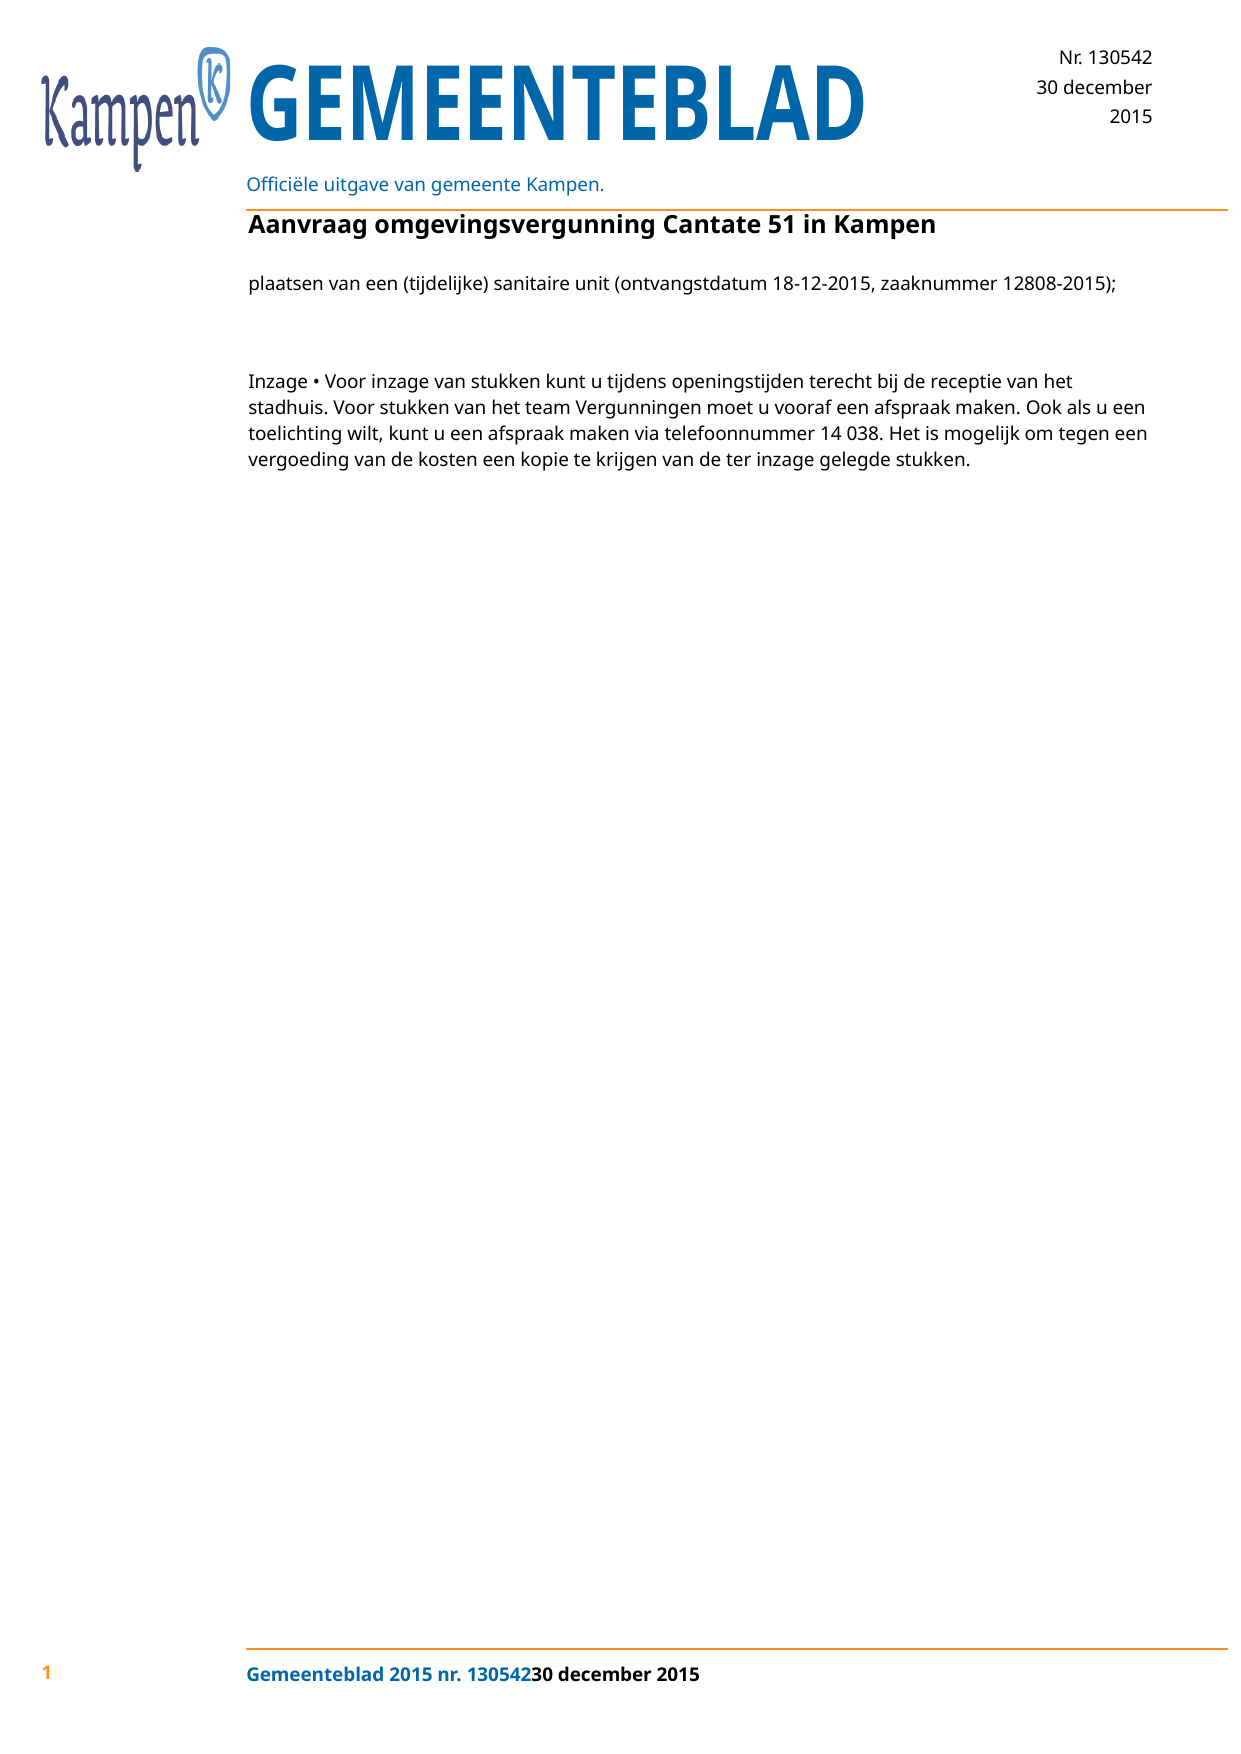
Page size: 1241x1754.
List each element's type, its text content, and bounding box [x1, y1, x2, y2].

text Aanvraag omgevingsvergunning Cantate 51 in Kampen [248, 211, 1152, 241]
text Inzage • Voor inzage van stukken kunt u tijdens openingstijden terecht bij de receptie van het stadhuis. Voor stukken van het team Vergunningen moet u vooraf een afspraak maken. Ook als u een toelichting wilt, kunt u een afspraak maken via telefoonnummer 14 038. Het is mogelijk om tegen een vergoeding van de kosten een kopie te krijgen van de ter inzage gelegde stukken. [248, 368, 1152, 471]
text plaatsen van een (tijdelijke) sanitaire unit (ontvangstdatum 18-12-2015, zaaknummer 12808-2015); [248, 270, 1152, 296]
picture [41, 47, 231, 172]
